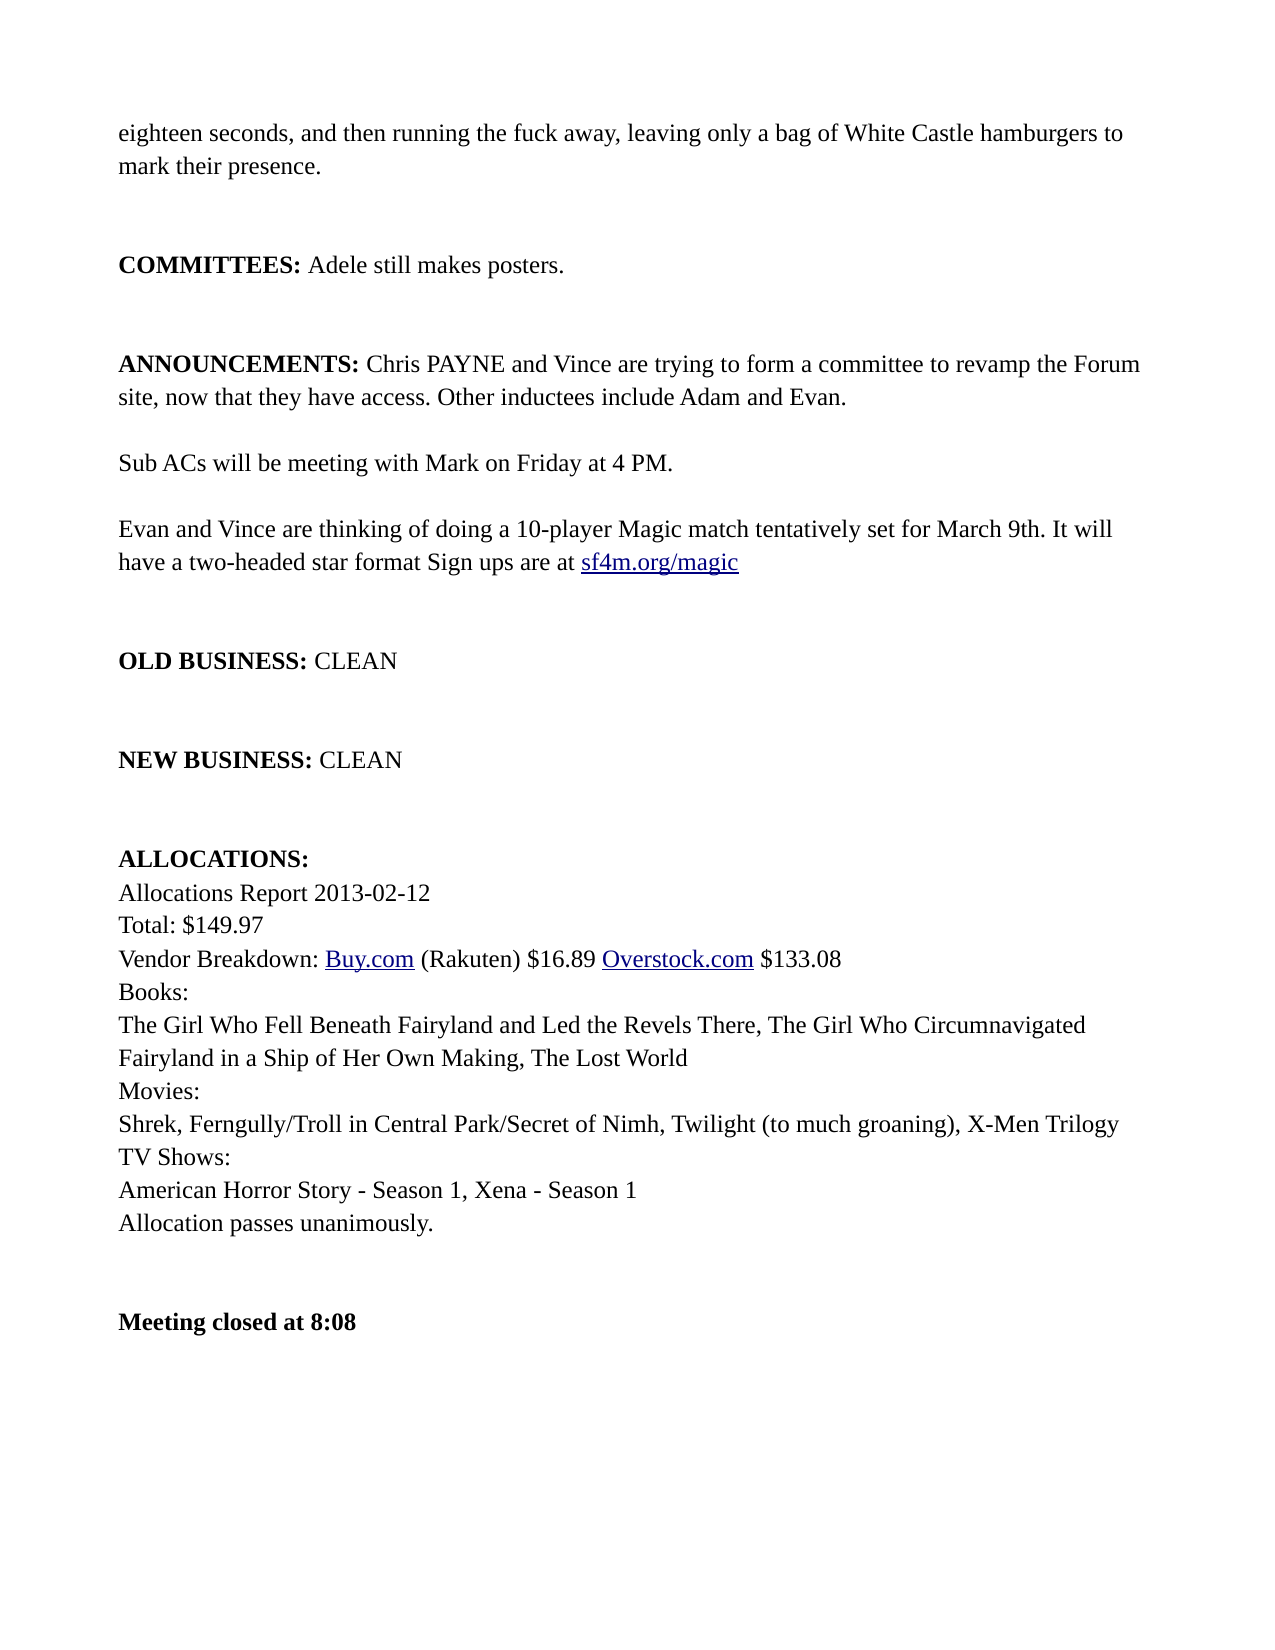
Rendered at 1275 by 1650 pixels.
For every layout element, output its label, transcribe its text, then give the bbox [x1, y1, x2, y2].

text Books: [118, 977, 1157, 1005]
text Allocation passes unanimously. [118, 1208, 1157, 1237]
text ALLOCATIONS: [118, 844, 1157, 873]
text Meeting closed at 8:08 [118, 1307, 1157, 1336]
text Vendor Breakdown: Buy.com (Rakuten) $16.89 Overstock.com $133.08 [118, 944, 1157, 972]
text COMMITTEES: Adele still makes posters. [118, 250, 1157, 279]
text OLD BUSINESS: CLEAN [118, 646, 1157, 675]
text TV Shows: [118, 1142, 1157, 1171]
text Evan and Vince are thinking of doing a 10-player Magic match tentatively set for March 9th. It will have a two-headed star format Sign ups are at sf4m.org/magic [118, 514, 1157, 576]
text Shrek, Ferngully/Troll in Central Park/Secret of Nimh, Twilight (to much groaning), X-Men Trilogy [118, 1109, 1157, 1137]
text Allocations Report 2013-02-12 [118, 878, 1157, 906]
text American Horror Story - Season 1, Xena - Season 1 [118, 1175, 1157, 1203]
text eighteen seconds, and then running the fuck away, leaving only a bag of White Castle hamburgers to mark their presence. [118, 118, 1157, 180]
text The Girl Who Fell Beneath Fairyland and Led the Revels There, The Girl Who Circumnavigated Fairyland in a Ship of Her Own Making, The Lost World [118, 1010, 1157, 1071]
text Sub ACs will be meeting with Mark on Friday at 4 PM. [118, 448, 1157, 477]
text Total: $149.97 [118, 911, 1157, 939]
text ANNOUNCEMENTS: Chris PAYNE and Vince are trying to form a committee to revamp the Forum site, now that they have access. Other inductees include Adam and Evan. [118, 349, 1157, 411]
text Movies: [118, 1076, 1157, 1104]
text NEW BUSINESS: CLEAN [118, 746, 1157, 774]
